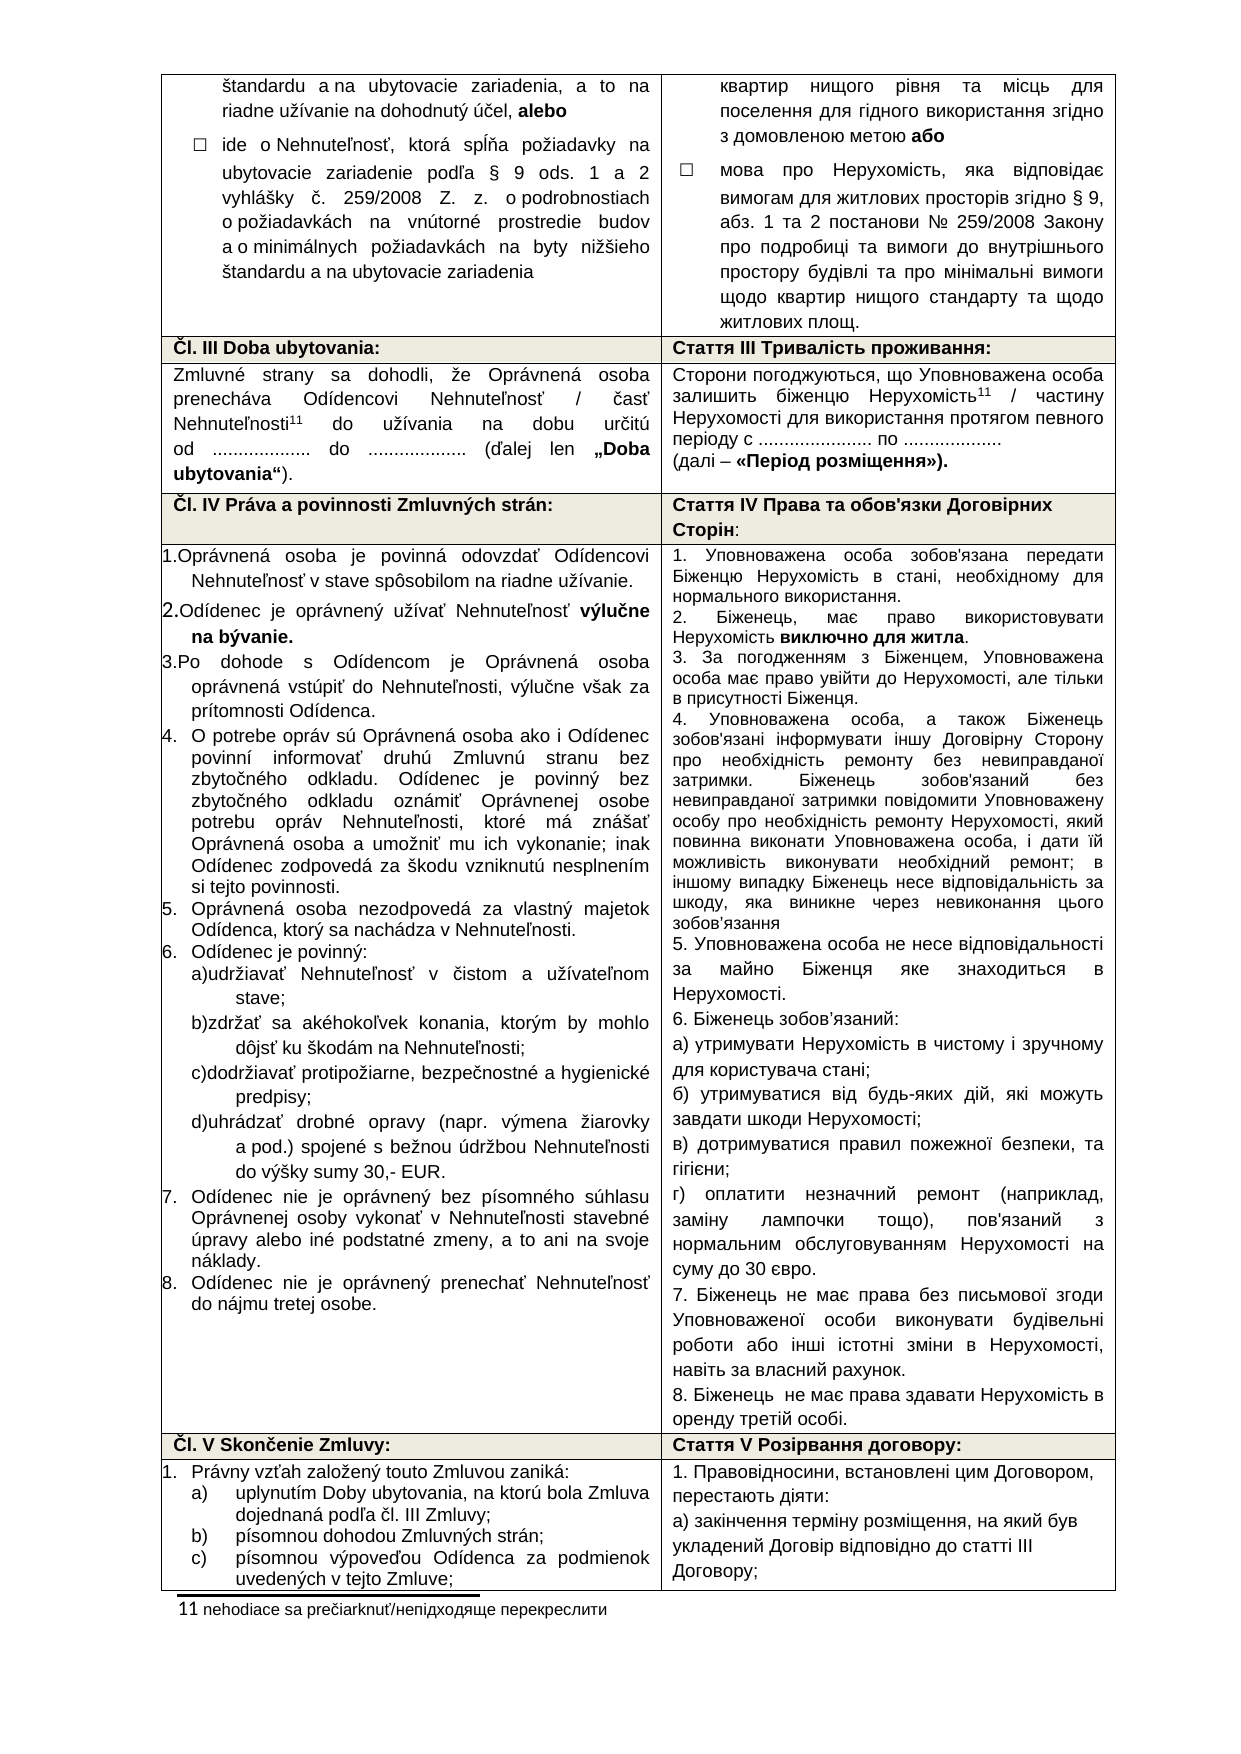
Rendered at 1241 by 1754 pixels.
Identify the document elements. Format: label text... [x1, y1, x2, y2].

table_cell Стаття V Розірвання договору: [662, 1434, 1115, 1459]
table_cell Стаття IV Права та обов'язки Договірних Сторін: [662, 494, 1115, 544]
table_cell 1. Правовідносини, встановлені цим Договором, перестають діяти: а) закінчення терміну розміщення, на який був укладений Договір відповідно до статті III Договору; [662, 1460, 1115, 1590]
table_cell Oprávnená osoba je povinná odovzdať Odídencovi Nehnuteľnosť v stave spôsobilom na riadne užívanie. Odídenec je oprávnený užívať Nehnuteľnosť výlučne na bývanie. Po dohode s Odídencom je Oprávnená osoba oprávnená vstúpiť do Nehnuteľnosti, výlučne však za prítomnosti Odídenca. O potrebe opráv sú Oprávnená osoba ako i Odídenec povinní informovať druhú Zmluvnú stranu bez zbytočného odkladu. Odídenec je povinný bez zbytočného odkladu oznámiť Oprávnenej osobe potrebu opráv Nehnuteľnosti, ktoré má znášať Oprávnená osoba a umožniť mu ich vykonanie; inak Odídenec zodpovedá za škodu vzniknutú nesplnením si tejto povinnosti. Oprávnená osoba nezodpovedá za vlastný majetok Odídenca, ktorý sa nachádza v Nehnuteľnosti. Odídenec je povinný: udržiavať Nehnuteľnosť v čistom a užívateľnom stave; zdržať sa akéhokoľvek konania, ktorým by mohlo dôjsť ku škodám na Nehnuteľnosti; dodržiavať protipožiarne, bezpečnostné a hygienické predpisy; uhrádzať drobné opravy (napr. výmena žiarovky a pod.) spojené s bežnou údržbou Nehnuteľnosti do výšky sumy 30,- EUR. Odídenec nie je oprávnený bez písomného súhlasu Oprávnenej osoby vykonať v Nehnuteľnosti stavebné úpravy alebo iné podstatné zmeny, a to ani na svoje náklady. Odídenec nie je oprávnený prenechať Nehnuteľnosť do nájmu tretej osobe. [162, 545, 661, 1433]
table_cell Čl. V Skončenie Zmluvy: [162, 1434, 661, 1459]
table_cell квартир нищого рівня та місць для поселення для гідного використання згідно з домовленою метою або ☐ мова про Нерухомість, яка відповідає вимогам для житлових просторів згідно § 9, абз. 1 та 2 постанови № 259/2008 Закону про подробиці та вимоги до внутрішнього простору будівлі та про мінімальні вимоги щодо квартир нищого стандарту та щодо житлових площ. [662, 75, 1115, 336]
table_cell Стаття III Тривалість проживання: [662, 337, 1115, 362]
table_cell 1. Уповноважена особа зобов'язана передати Біженцю Нерухомість в стані, необхідному для нормального використання. 2. Біженець, має право використовувати Нерухомість виключно для житла. 3. За погодженням з Біженцем, Уповноважена особа має право увійти до Нерухомості, але тільки в присутності Біженця. 4. Уповноважена особа, а також Біженець зобов'язані інформувати іншу Договірну Сторону про необхідність ремонту без невиправданої затримки. Біженець зобов'язаний без невиправданої затримки повідомити Уповноважену особу про необхідність ремонту Нерухомості, який повинна виконати Уповноважена особа, і дати їй можливість виконувати необхідний ремонт; в іншому випадку Біженець несе відповідальність за шкоду, яка виникне через невиконання цього зобов’язання 5. Уповноважена особа не несе відповідальності за майно Біженця яке знаходиться в Нерухомості. 6. Біженець зобов’язаний: а) утримувати Нерухомість в чистому і зручному для користувача стані; б) утримуватися від будь-яких дій, які можуть завдати шкоди Нерухомості; в) дотримуватися правил пожежної безпеки, та гігієни; г) оплатити незначний ремонт (наприклад, заміну лампочки тощо), пов'язаний з нормальним обслуговуванням Нерухомості на суму до 30 євро. 7. Біженець не має права без письмової згоди Уповноваженої особи виконувати будівельні роботи або інші істотні зміни в Нерухомості, навіть за власний рахунок. 8. Біженець не має права здавати Нерухомість в оренду третій особі. [662, 545, 1115, 1433]
table_cell Zmluvné strany sa dohodli, že Oprávnená osoba prenecháva Odídencovi Nehnuteľnosť / časť Nehnuteľnosti do užívania na dobu určitú od ................... do ................... (ďalej len „Doba ubytovania“). [162, 364, 661, 493]
table_cell Čl. IV Práva a povinnosti Zmluvných strán: [162, 494, 661, 544]
table_cell Právny vzťah založený touto Zmluvou zaniká: uplynutím Doby ubytovania, na ktorú bola Zmluva dojednaná podľa čl. III Zmluvy; písomnou dohodou Zmluvných strán; písomnou výpoveďou Odídenca za podmienok uvedených v tejto Zmluve; písomným odstúpením Oprávnenej osoby od Zmluvy za podmienok uvedených v tejto Zmluve. Pred uplynutím Doby ubytovania je Odídenec oprávnený ukončiť túto Zmluvu písomnou výpoveďou kedykoľvek bez udania dôvodu. Výpovedná doba predstavuje 2 dni. Účinky výpovede Zmluvy nastávajú uplynutím výpovednej doby. Oprávnená osoba je oprávnená písomne odstúpiť od tejto Zmluvy, ak: nastala niektorá zo skutočností podľa § 33 Zákona o azyle Odídenec hrubo poškodzuje Nehnuteľnosť, jej príslušenstvo, spoločné priestory a/alebo spoločné zariadenia; Odídenec ohrozuje bezpečnosť a/alebo porušuje dobré mravy v Nehnuteľnosti; Odídenec užíva Nehnuteľnosť v rozpore s dohodnutým účelom Zmluvy od prvého poskytnutia dočasného útočiska uplynulo 120 dní a Odídenec nie je zraniteľnou osobou podľa § 36a ods. 2 Zákona o azyle Odídenec už nie je zraniteľnou osobou podľa § 36a ods. 2 zákona o azyle. Účinky odstúpenia od Zmluvy nastávajú jeho doručením Odídencovi. Po skončení Zmluvy je Odídenec povinný odovzdať Oprávnenej osobe Nehnuteľnosť v stave, v akom ju Odídenec prevzal, s prihliadnutím na obvyklé opotrebenie. [162, 1460, 661, 1590]
table_cell Сторони погоджуються, що Уповноважена особа залишить біженцю Нерухомість11 / частину Нерухомості для використання протягом певного періоду с ...................... по ................... (далі – «Період розміщення»). [662, 364, 1115, 493]
table_cell Čl. III Doba ubytovania: [162, 337, 661, 362]
table_cell štandardu a na ubytovacie zariadenia, a to na riadne užívanie na dohodnutý účel, alebo ☐ ide o Nehnuteľnosť, ktorá spĺňa požiadavky na ubytovacie zariadenie podľa § 9 ods. 1 a 2 vyhlášky č. 259/2008 Z. z. o podrobnostiach o požiadavkách na vnútorné prostredie budov a o minimálnych požiadavkách na byty nižšieho štandardu a na ubytovacie zariadenia [162, 75, 661, 336]
